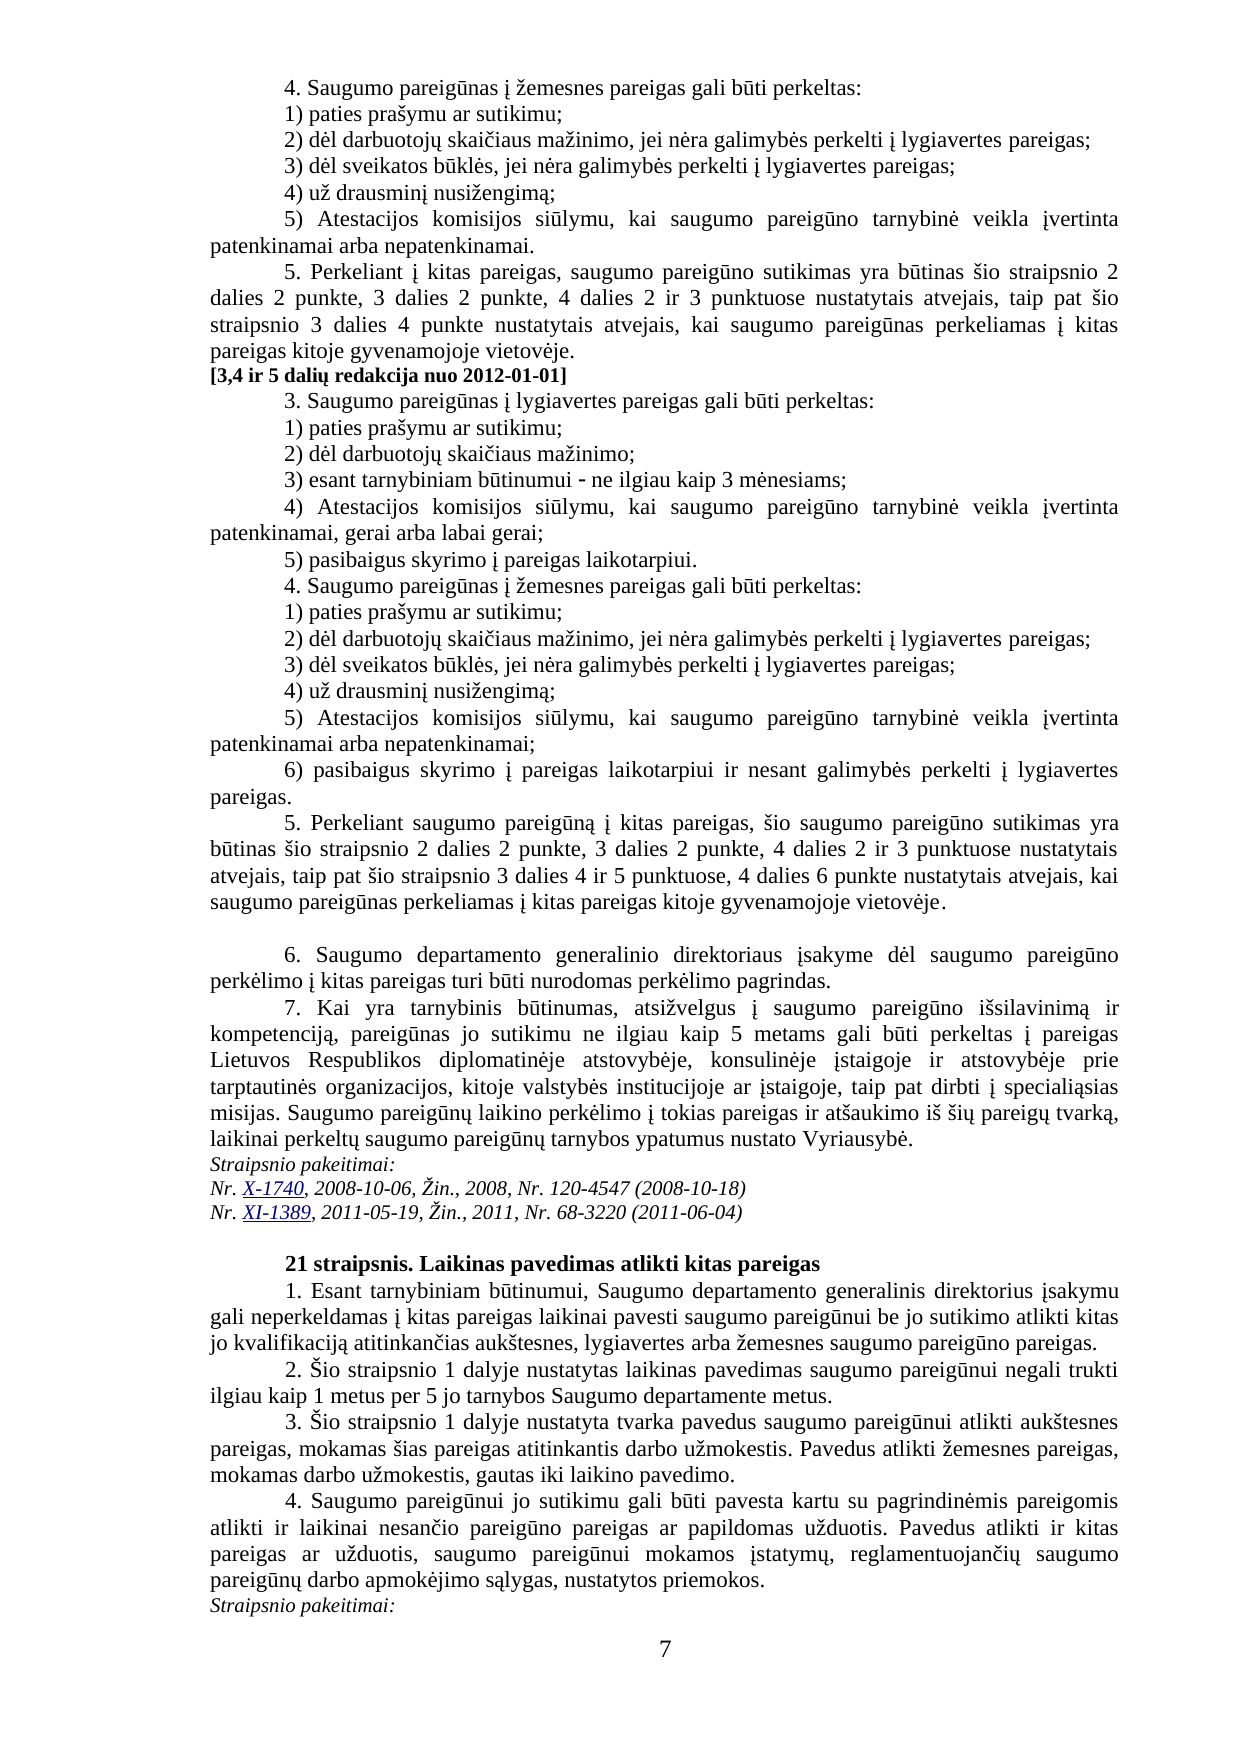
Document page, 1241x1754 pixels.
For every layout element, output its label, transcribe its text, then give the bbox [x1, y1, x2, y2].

text 4. Saugumo pareigūnui jo sutikimu gali būti pavesta kartu su pagrindinėmis pareigomis atlikti ir laikinai nesančio pareigūno pareigas ar papildomas užduotis. Pavedus atlikti ir kitas pareigas ar užduotis, saugumo pareigūnui mokamos įstatymų, reglamentuojančių saugumo pareigūnų darbo apmokėjimo sąlygas, nustatytos priemokos. [210, 1487, 1120, 1593]
text 5. Perkeliant saugumo pareigūną į kitas pareigas, šio saugumo pareigūno sutikimas yra būtinas šio straipsnio 2 dalies 2 punkte, 3 dalies 2 punkte, 4 dalies 2 ir 3 punktuose nustatytais atvejais, taip pat šio straipsnio 3 dalies 4 ir 5 punktuose, 4 dalies 6 punkte nustatytais atvejais, kai saugumo pareigūnas perkeliamas į kitas pareigas kitoje gyvenamojoje vietovėje. [210, 809, 1120, 914]
text 4. Saugumo pareigūnas į žemesnes pareigas gali būti perkeltas: [210, 73, 1120, 100]
text Nr. X-1740, 2008-10-06, Žin., 2008, Nr. 120-4547 (2008-10-18) [210, 1176, 1120, 1200]
text 2) dėl darbuotojų skaičiaus mažinimo; [210, 440, 1120, 467]
text Straipsnio pakeitimai: [210, 1593, 1120, 1617]
text 1) paties prašymu ar sutikimu; [210, 414, 1120, 440]
text 3) dėl sveikatos būklės, jei nėra galimybės perkelti į lygiavertes pareigas; [210, 153, 1120, 179]
text 2) dėl darbuotojų skaičiaus mažinimo, jei nėra galimybės perkelti į lygiavertes pareigas; [210, 126, 1120, 153]
text 6) pasibaigus skyrimo į pareigas laikotarpiui ir nesant galimybės perkelti į lygiavertes pareigas. [210, 756, 1120, 809]
text 2) dėl darbuotojų skaičiaus mažinimo, jei nėra galimybės perkelti į lygiavertes pareigas; [210, 625, 1120, 651]
text [3,4 ir 5 dalių redakcija nuo 2012-01-01] [210, 363, 1120, 387]
text 4) už drausminį nusižengimą; [210, 179, 1120, 205]
text 4. Saugumo pareigūnas į žemesnes pareigas gali būti perkeltas: [210, 572, 1120, 598]
text Nr. XI-1389, 2011-05-19, Žin., 2011, Nr. 68-3220 (2011-06-04) [210, 1200, 1120, 1224]
text 1) paties prašymu ar sutikimu; [210, 100, 1120, 126]
text 5) Atestacijos komisijos siūlymu, kai saugumo pareigūno tarnybinė veikla įvertinta patenkinamai arba nepatenkinamai; [210, 704, 1120, 756]
text Straipsnio pakeitimai: [210, 1152, 1120, 1176]
text 3) esant tarnybiniam būtinumui  ne ilgiau kaip 3 mėnesiams; [210, 467, 1120, 493]
text 3) dėl sveikatos būklės, jei nėra galimybės perkelti į lygiavertes pareigas; [210, 651, 1120, 677]
text 5) Atestacijos komisijos siūlymu, kai saugumo pareigūno tarnybinė veikla įvertinta patenkinamai arba nepatenkinamai. [210, 205, 1120, 258]
text 4) Atestacijos komisijos siūlymu, kai saugumo pareigūno tarnybinė veikla įvertinta patenkinamai, gerai arba labai gerai; [210, 493, 1120, 546]
text 6. Saugumo departamento generalinio direktoriaus įsakyme dėl saugumo pareigūno perkėlimo į kitas pareigas turi būti nurodomas perkėlimo pagrindas. [210, 941, 1120, 994]
text 4) už drausminį nusižengimą; [210, 677, 1120, 704]
text 1. Esant tarnybiniam būtinumui, Saugumo departamento generalinis direktorius įsakymu gali neperkeldamas į kitas pareigas laikinai pavesti saugumo pareigūnui be jo sutikimo atlikti kitas jo kvalifikaciją atitinkančias aukštesnes, lygiavertes arba žemesnes saugumo pareigūno pareigas. [210, 1277, 1120, 1356]
text 21 straipsnis. Laikinas pavedimas atlikti kitas pareigas [210, 1250, 1120, 1277]
text 5) pasibaigus skyrimo į pareigas laikotarpiui. [210, 546, 1120, 572]
text 5. Perkeliant į kitas pareigas, saugumo pareigūno sutikimas yra būtinas šio straipsnio 2 dalies 2 punkte, 3 dalies 2 punkte, 4 dalies 2 ir 3 punktuose nustatytais atvejais, taip pat šio straipsnio 3 dalies 4 punkte nustatytais atvejais, kai saugumo pareigūnas perkeliamas į kitas pareigas kitoje gyvenamojoje vietovėje. [210, 258, 1120, 363]
text 2. Šio straipsnio 1 dalyje nustatytas laikinas pavedimas saugumo pareigūnui negali trukti ilgiau kaip 1 metus per 5 jo tarnybos Saugumo departamente metus. [210, 1356, 1120, 1408]
text 7. Kai yra tarnybinis būtinumas, atsižvelgus į saugumo pareigūno išsilavinimą ir kompetenciją, pareigūnas jo sutikimu ne ilgiau kaip 5 metams gali būti perkeltas į pareigas Lietuvos Respublikos diplomatinėje atstovybėje, konsulinėje įstaigoje ir atstovybėje prie tarptautinės organizacijos, kitoje valstybės institucijoje ar įstaigoje, taip pat dirbti į specialiąsias misijas. Saugumo pareigūnų laikino perkėlimo į tokias pareigas ir atšaukimo iš šių pareigų tvarką, laikinai perkeltų saugumo pareigūnų tarnybos ypatumus nustato Vyriausybė. [210, 994, 1120, 1152]
text 3. Saugumo pareigūnas į lygiavertes pareigas gali būti perkeltas: [210, 387, 1120, 414]
text 3. Šio straipsnio 1 dalyje nustatyta tvarka pavedus saugumo pareigūnui atlikti aukštesnes pareigas, mokamas šias pareigas atitinkantis darbo užmokestis. Pavedus atlikti žemesnes pareigas, mokamas darbo užmokestis, gautas iki laikino pavedimo. [210, 1408, 1120, 1487]
text 1) paties prašymu ar sutikimu; [210, 598, 1120, 625]
